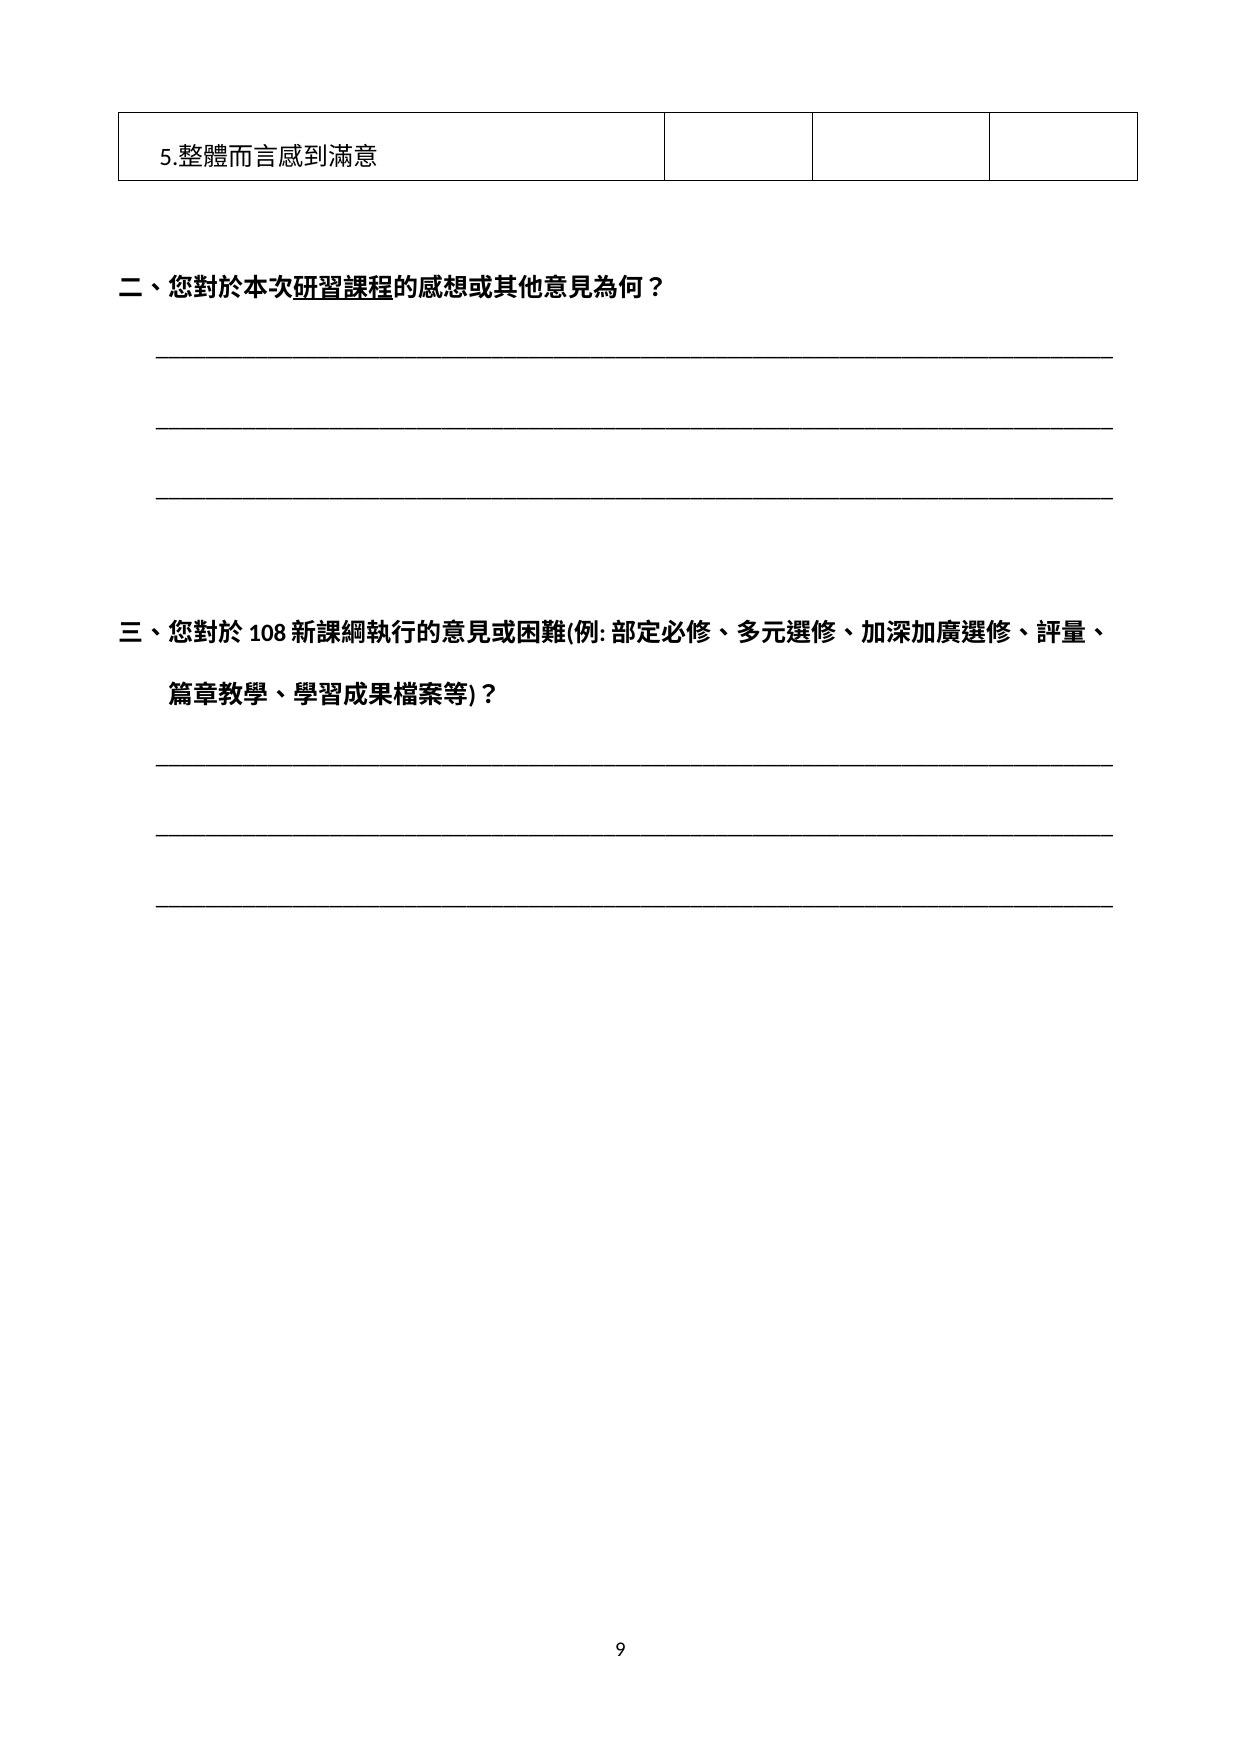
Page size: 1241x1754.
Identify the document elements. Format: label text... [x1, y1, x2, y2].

table_cell 5.整體而言感到滿意 [119, 113, 664, 180]
text _____________________________________________________________________________ [118, 472, 1122, 503]
text 二、您對於本次研習課程的感想或其他意見為何？ [118, 243, 1122, 306]
text _____________________________________________________________________________ [118, 331, 1122, 362]
text _____________________________________________________________________________ [118, 810, 1122, 840]
text _____________________________________________________________________________ [118, 739, 1122, 769]
table_cell [665, 113, 812, 180]
table_cell [990, 113, 1137, 180]
text _____________________________________________________________________________ [118, 880, 1122, 911]
table_cell [813, 113, 989, 180]
text _____________________________________________________________________________ [118, 402, 1122, 432]
text 三、您對於108新課綱執行的意見或困難(例: 部定必修、多元選修、加深加廣選修、評量、篇章教學、學習成果檔案等)？ [118, 589, 1122, 714]
